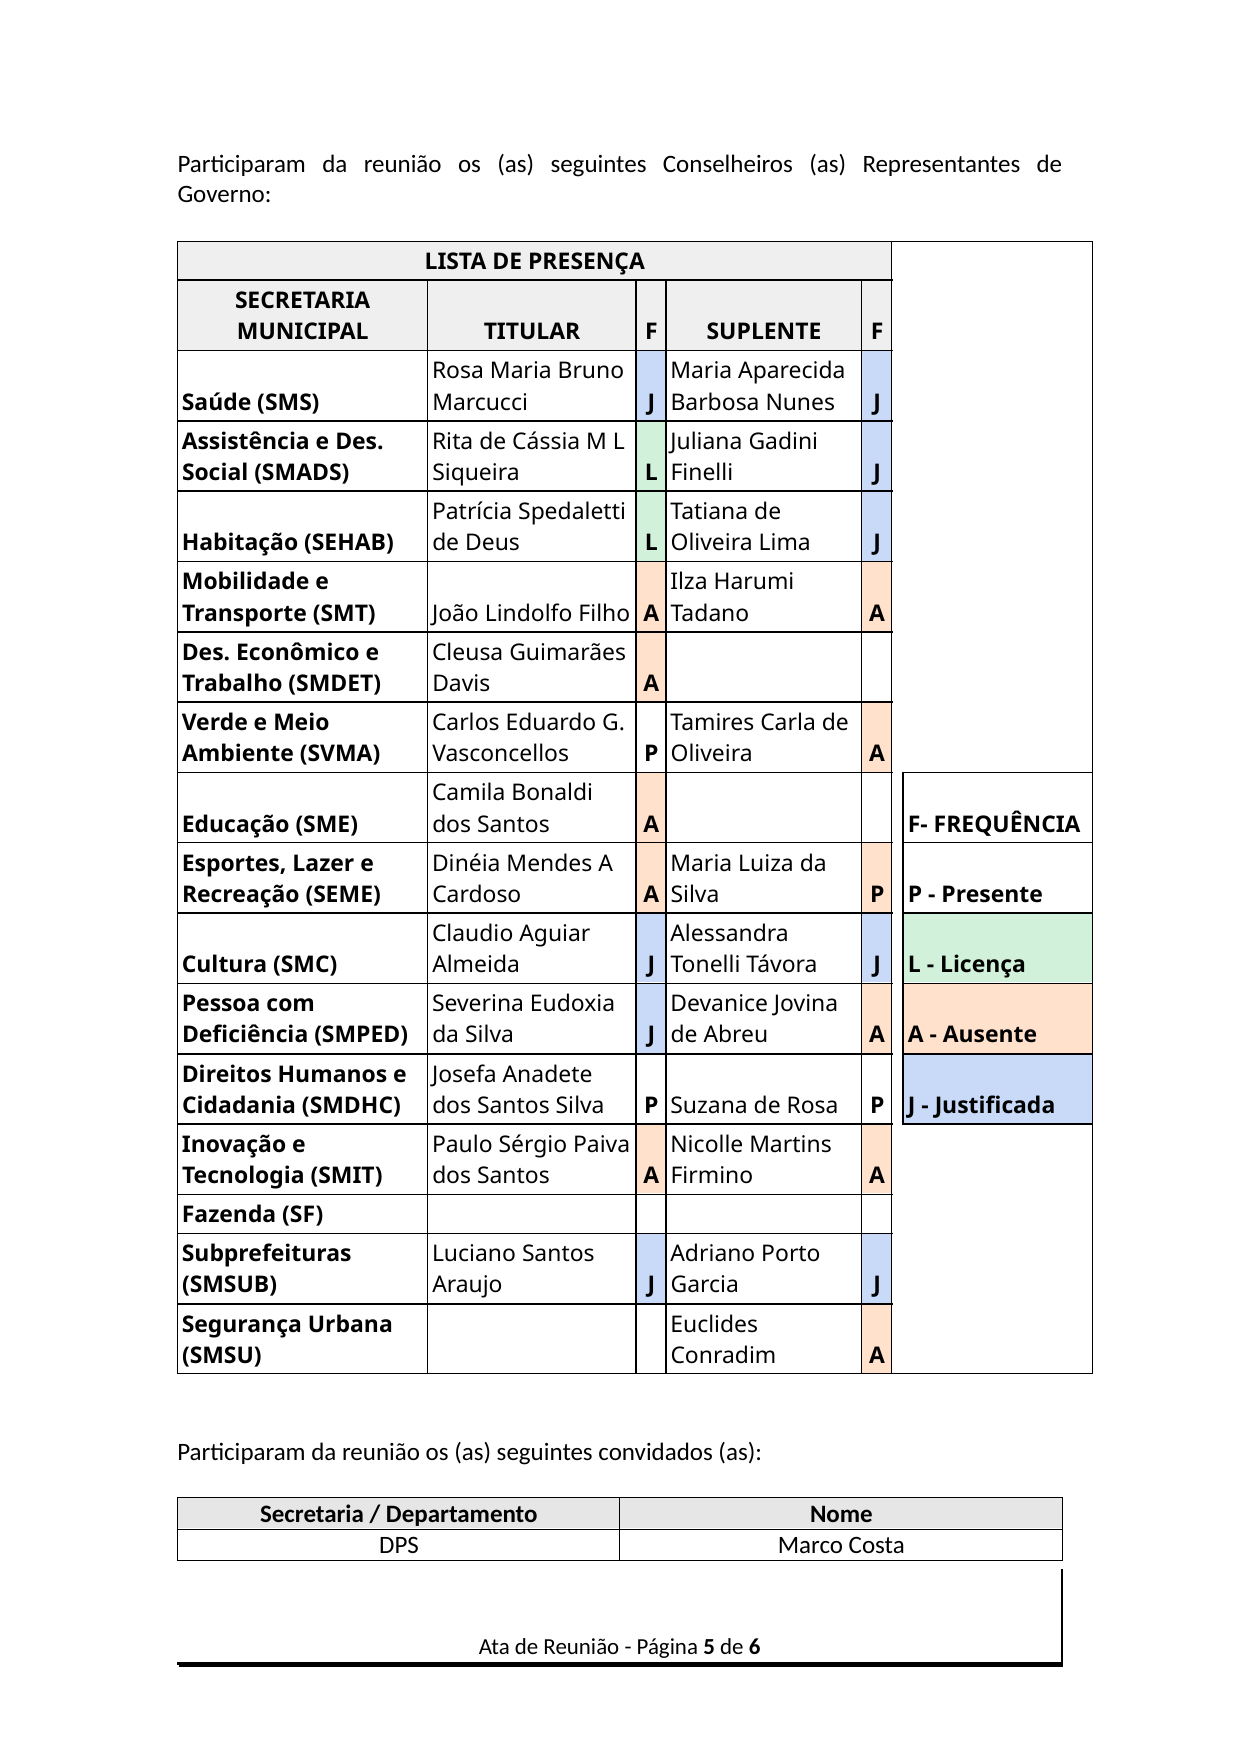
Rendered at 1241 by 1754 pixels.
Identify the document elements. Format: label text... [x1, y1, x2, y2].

table_cell [903, 350, 1092, 420]
table_cell Tatiana de Oliveira Lima [667, 492, 861, 561]
table_cell [637, 1195, 665, 1232]
table_cell Euclides Conradim [667, 1305, 861, 1373]
table_cell J [637, 984, 665, 1053]
table_cell [862, 773, 891, 842]
table_cell [903, 1194, 1092, 1232]
table_cell Habitação (SEHAB) [178, 492, 427, 561]
table_cell [892, 490, 903, 561]
table_cell Cleusa Guimarães Davis [428, 633, 635, 701]
table_cell [892, 350, 903, 420]
table_cell P - Presente [904, 843, 1092, 912]
table_cell F [862, 281, 891, 350]
table_cell A - Ausente [904, 984, 1092, 1053]
table_cell [903, 420, 1092, 490]
table_cell J [637, 914, 665, 982]
table_cell [667, 773, 861, 842]
table_cell Claudio Aguiar Almeida [428, 914, 635, 982]
table_cell João Lindolfo Filho [428, 562, 635, 631]
table_cell [892, 631, 903, 701]
table_cell Des. Econômico e Trabalho (SMDET) [178, 633, 427, 701]
table_cell J [862, 1234, 891, 1303]
table_cell [892, 1303, 903, 1373]
table_cell Esportes, Lazer e Recreação (SEME) [178, 843, 427, 912]
table_cell Fazenda (SF) [178, 1195, 427, 1232]
table_cell Suzana de Rosa [667, 1055, 861, 1123]
table_cell Pessoa com Deficiência (SMPED) [178, 984, 427, 1053]
table_cell F [637, 281, 665, 350]
table_cell A [637, 773, 665, 842]
table_cell Josefa Anadete dos Santos Silva [428, 1055, 635, 1123]
table_cell Dinéia Mendes A Cardoso [428, 843, 635, 912]
table_cell Segurança Urbana (SMSU) [178, 1305, 427, 1373]
table_cell Juliana Gadini Finelli [667, 422, 861, 490]
table_cell [892, 772, 902, 842]
table_cell [892, 420, 903, 490]
table_cell L [637, 422, 665, 490]
table_cell Cultura (SMC) [178, 914, 427, 982]
table_cell [667, 1195, 861, 1232]
table_cell [862, 633, 891, 701]
text Participaram da reunião os (as) seguintes Conselheiros (as) Representantes de Governo: [177, 148, 1064, 209]
table_cell TITULAR [428, 281, 635, 350]
table_cell Rita de Cássia M L Siqueira [428, 422, 635, 490]
table_cell J [637, 1234, 665, 1303]
table_cell [892, 1053, 902, 1123]
table_cell DPS [178, 1530, 619, 1560]
table_cell Maria Aparecida Barbosa Nunes [667, 351, 861, 420]
table_cell A [862, 984, 891, 1053]
table_cell A [862, 1125, 891, 1193]
table_cell [903, 1233, 1092, 1303]
table_cell Tamires Carla de Oliveira [667, 703, 861, 772]
table_cell [892, 561, 903, 631]
table_cell [892, 1194, 903, 1232]
table_cell Ilza Harumi Tadano [667, 562, 861, 631]
table_cell [903, 490, 1092, 561]
table_cell [903, 701, 1092, 772]
table_cell [637, 1305, 665, 1373]
table_cell J [862, 351, 891, 420]
table_cell [892, 1233, 903, 1303]
table_cell SUPLENTE [667, 281, 861, 350]
table_cell Severina Eudoxia da Silva [428, 984, 635, 1053]
table_cell Alessandra Tonelli Távora [667, 914, 861, 982]
table_cell [428, 1195, 635, 1232]
table_cell A [862, 1305, 891, 1373]
table_cell Marco Costa [620, 1530, 1062, 1560]
table_cell Devanice Jovina de Abreu [667, 984, 861, 1053]
table_header Secretaria / Departamento [178, 1498, 619, 1528]
table_cell Inovação e Tecnologia (SMIT) [178, 1125, 427, 1193]
table_cell L [637, 492, 665, 561]
table_header [903, 242, 1092, 279]
table_cell J - Justificada [904, 1055, 1092, 1123]
table_cell [903, 1125, 1092, 1193]
table_cell A [637, 843, 665, 912]
table_cell Patrícia Spedaletti de Deus [428, 492, 635, 561]
table_cell A [862, 703, 891, 772]
table_cell [892, 1123, 903, 1193]
table_cell Verde e Meio Ambiente (SVMA) [178, 703, 427, 772]
table_cell F- FREQUÊNCIA [904, 773, 1092, 842]
table_cell Direitos Humanos e Cidadania (SMDHC) [178, 1055, 427, 1123]
table_cell Educação (SME) [178, 773, 427, 842]
table_cell Paulo Sérgio Paiva dos Santos [428, 1125, 635, 1193]
table_cell [892, 279, 903, 350]
table_cell J [637, 351, 665, 420]
table_cell Rosa Maria Bruno Marcucci [428, 351, 635, 420]
table_cell Maria Luiza da Silva [667, 843, 861, 912]
table_cell A [637, 1125, 665, 1193]
table_cell J [862, 492, 891, 561]
table_cell [892, 701, 903, 772]
table_cell [892, 983, 902, 1053]
table_cell A [637, 562, 665, 631]
table_cell [862, 1195, 891, 1232]
table_cell [903, 279, 1092, 350]
table_cell P [637, 1055, 665, 1123]
table_cell Camila Bonaldi dos Santos [428, 773, 635, 842]
table_header LISTA DE PRESENÇA [178, 242, 891, 279]
table_cell [892, 842, 902, 912]
table_cell Assistência e Des. Social (SMADS) [178, 422, 427, 490]
table_cell [903, 1303, 1092, 1373]
table_cell P [862, 843, 891, 912]
table_cell [667, 633, 861, 701]
table_cell [903, 561, 1092, 631]
table_cell SECRETARIA MUNICIPAL [178, 281, 427, 350]
table_cell L - Licença [904, 914, 1092, 982]
table_cell Mobilidade e Transporte (SMT) [178, 562, 427, 631]
table_cell Adriano Porto Garcia [667, 1234, 861, 1303]
table_cell Carlos Eduardo G. Vasconcellos [428, 703, 635, 772]
text Participaram da reunião os (as) seguintes convidados (as): [177, 1436, 1064, 1466]
table_header Nome [620, 1498, 1062, 1528]
table_cell P [637, 703, 665, 772]
table_cell Nicolle Martins Firmino [667, 1125, 861, 1193]
table_cell Subprefeituras (SMSUB) [178, 1234, 427, 1303]
table_cell J [862, 422, 891, 490]
table_cell J [862, 914, 891, 982]
table_cell [428, 1305, 635, 1373]
table_cell Luciano Santos Araujo [428, 1234, 635, 1303]
table_cell [903, 631, 1092, 701]
table_cell Saúde (SMS) [178, 351, 427, 420]
table_header [892, 242, 903, 279]
table_cell P [862, 1055, 891, 1123]
table_cell A [862, 562, 891, 631]
table_cell A [637, 633, 665, 701]
table_cell [892, 912, 902, 982]
